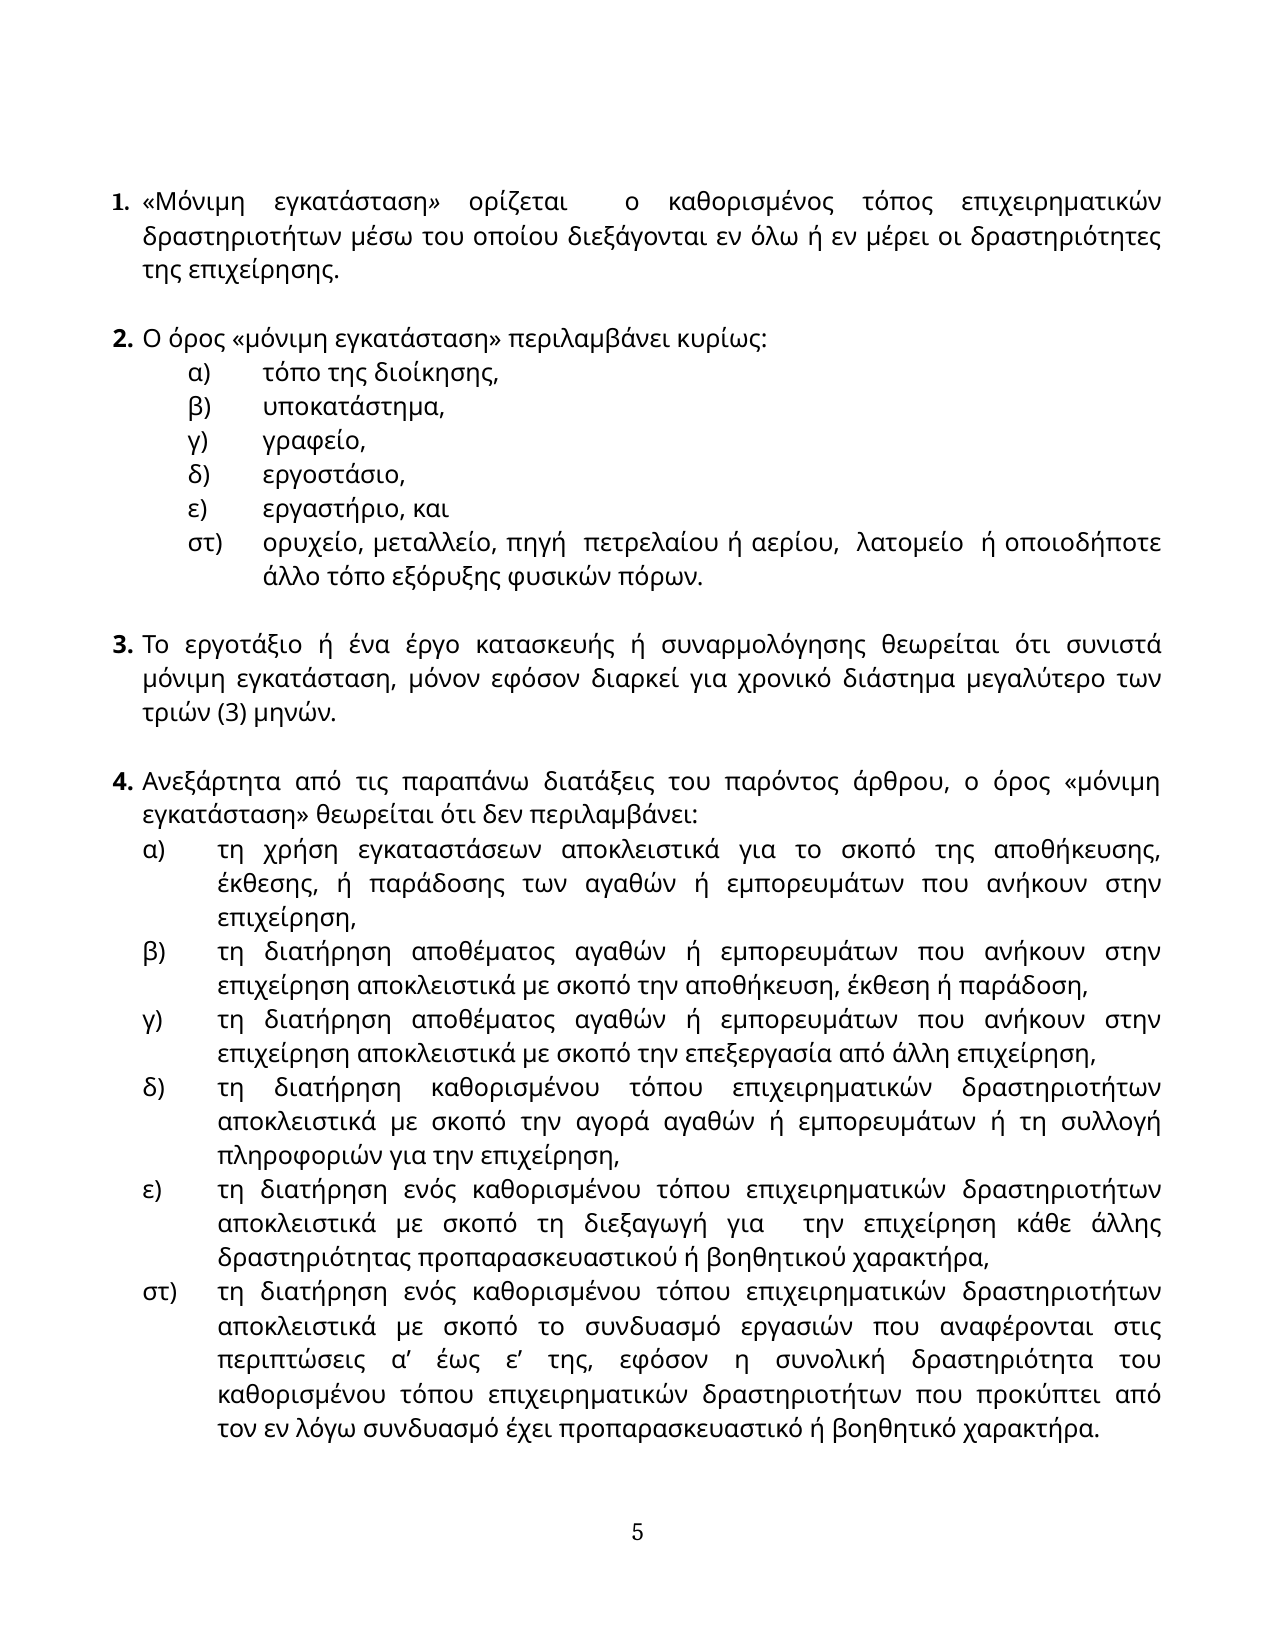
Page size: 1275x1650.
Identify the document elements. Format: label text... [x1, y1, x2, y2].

text δ) τη διατήρηση καθορισμένου τόπου επιχειρηματικών δραστηριοτήτων αποκλειστικά με σκοπό την αγορά αγαθών ή εμπορευμάτων ή τη συλλογή πληροφοριών για την επιχείρηση, [142, 1070, 1162, 1172]
list Το εργοτάξιο ή ένα έργο κατασκευής ή συναρμολόγησης θεωρείται ότι συνιστά μόνιμη εγκατάσταση, μόνον εφόσον διαρκεί για χρονικό διάστημα μεγαλύτερο των τριών (3) μηνών. [112, 627, 1162, 729]
list «Μόνιμη εγκατάσταση» ορίζεται ο καθορισμένος τόπος επιχειρηματικών δραστηριοτήτων μέσω του οποίου διεξάγονται εν όλω ή εν μέρει οι δραστηριότητες της επιχείρησης. [112, 184, 1162, 286]
text στ) τη διατήρηση ενός καθορισμένου τόπου επιχειρηματικών δραστηριοτήτων αποκλειστικά με σκοπό το συνδυασμό εργασιών που αναφέρονται στις περιπτώσεις α’ έως ε’ της, εφόσον η συνολική δραστηριότητα του καθορισμένου τόπου επιχειρηματικών δραστηριοτήτων που προκύπτει από τον εν λόγω συνδυασμό έχει προπαρασκευαστικό ή βοηθητικό χαρακτήρα. [142, 1274, 1162, 1444]
text α) τόπο της διοίκησης, [187, 354, 1162, 388]
text γ) τη διατήρηση αποθέματος αγαθών ή εμπορευμάτων που ανήκουν στην επιχείρηση αποκλειστικά με σκοπό την επεξεργασία από άλλη επιχείρηση, [142, 1002, 1162, 1070]
text ε) τη διατήρηση ενός καθορισμένου τόπου επιχειρηματικών δραστηριοτήτων αποκλειστικά με σκοπό τη διεξαγωγή για την επιχείρηση κάθε άλλης δραστηριότητας προπαρασκευαστικού ή βοηθητικού χαρακτήρα, [142, 1172, 1162, 1274]
text α) τη χρήση εγκαταστάσεων αποκλειστικά για το σκοπό της αποθήκευσης, έκθεσης, ή παράδοσης των αγαθών ή εμπορευμάτων που ανήκουν στην επιχείρηση, [142, 831, 1162, 933]
text β) τη διατήρηση αποθέματος αγαθών ή εμπορευμάτων που ανήκουν στην επιχείρηση αποκλειστικά με σκοπό την αποθήκευση, έκθεση ή παράδοση, [142, 933, 1162, 1002]
text γ) γραφείο, [187, 422, 1162, 457]
text δ) εργοστάσιο, [187, 457, 1162, 491]
text β) υποκατάστημα, [187, 388, 1162, 422]
list Ανεξάρτητα από τις παραπάνω διατάξεις του παρόντος άρθρου, ο όρος «μόνιμη εγκατάσταση» θεωρείται ότι δεν περιλαμβάνει: [112, 763, 1162, 831]
text στ) ορυχείο, μεταλλείο, πηγή πετρελαίου ή αερίου, λατομείο ή οποιοδήποτε άλλο τόπο εξόρυξης φυσικών πόρων. [187, 525, 1162, 593]
list Ο όρος «μόνιμη εγκατάσταση» περιλαμβάνει κυρίως: [112, 320, 1162, 354]
text ε) εργαστήριο, και [187, 491, 1162, 525]
